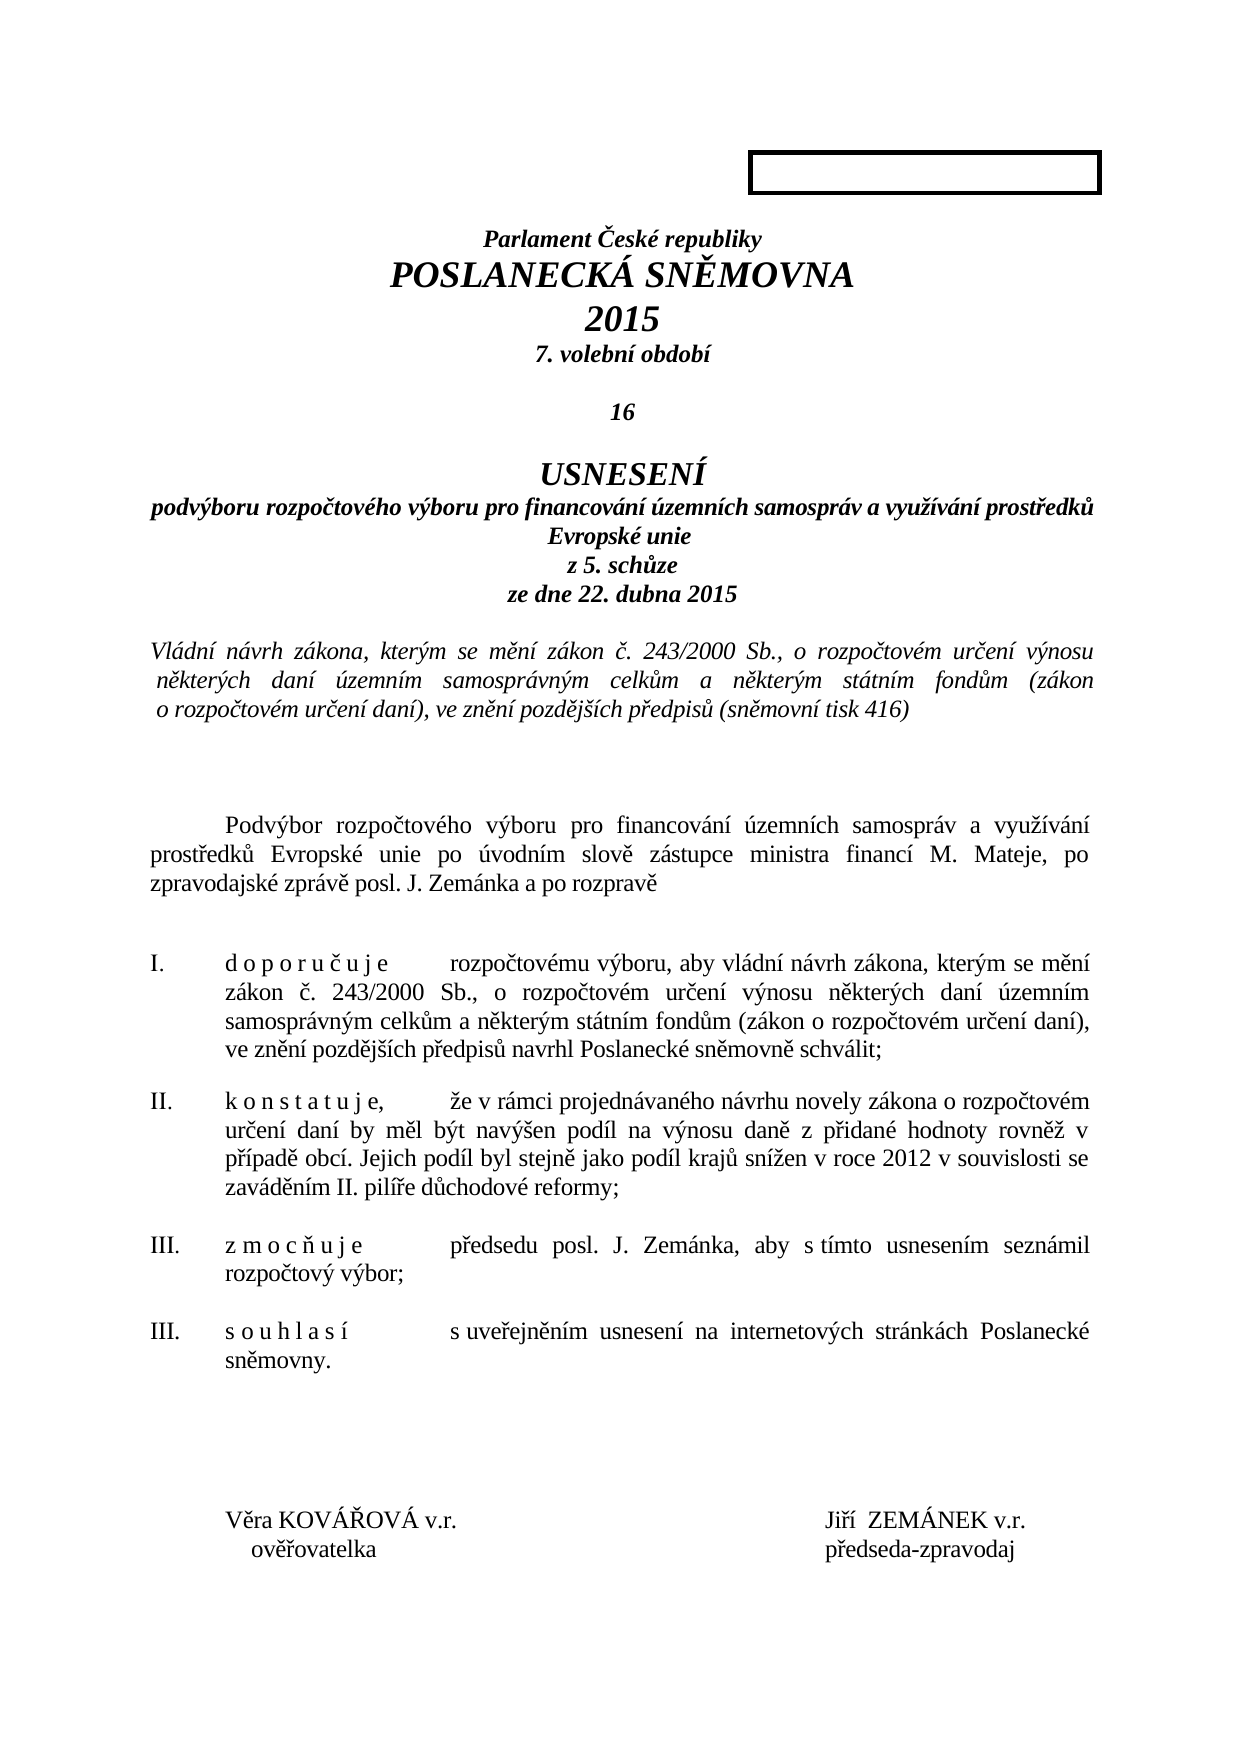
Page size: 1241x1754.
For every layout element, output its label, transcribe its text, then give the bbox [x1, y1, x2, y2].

table_cell ze dne 22. dubna 2015 [143, 579, 1102, 607]
table_cell z 5. schůze [143, 550, 1102, 579]
list z m o c ň u j e předsedu posl. J. Zemánka, aby s tímto usnesením seznámil rozpočtový výbor; [150, 1230, 1090, 1287]
table_header [753, 155, 1097, 191]
text ověřovatelka předseda-zpravodaj [150, 1534, 1090, 1563]
table_cell [143, 368, 1102, 397]
list d o p o r u č u j e rozpočtovému výboru, aby vládní návrh zákona, kterým se mění zákon č. 243/2000 Sb., o rozpočtovém určení výnosu některých daní územním samosprávným celkům a některým státním fondům (zákon o rozpočtovém určení daní), ve znění pozdějších předpisů navrhl Poslanecké sněmovně schválit; [150, 948, 1090, 1063]
table_cell Vládní návrh zákona, kterým se mění zákon č. 243/2000 Sb., o rozpočtovém určení výnosu některých daní územním samosprávným celkům a některým státním fondům (zákon o rozpočtovém určení daní), ve znění pozdějších předpisů (sněmovní tisk 416) [143, 608, 1102, 788]
text III. s o u h l a s í s uveřejněním usnesení na internetových stránkách Poslanecké sněmovny. [150, 1316, 1090, 1373]
table_cell podvýboru rozpočtového výboru pro financování územních samospráv a využívání prostředků Evropské unie [143, 493, 1102, 550]
table_cell 16 [143, 397, 1102, 425]
table_cell USNESENÍ [143, 454, 1102, 492]
text Podvýbor rozpočtového výboru pro financování územních samospráv a využívání prostředků Evropské unie po úvodním slově zástupce ministra financí M. Mateje, po zpravodajské zprávě posl. J. Zemánka a po rozpravě [150, 811, 1090, 897]
table_header Parlament České republiky POSLANECKÁ SNĚMOVNA 2015 7. volební období [143, 224, 1102, 368]
list k o n s t a t u j e, že v rámci projednávaného návrhu novely zákona o rozpočtovém určení daní by měl být navýšen podíl na výnosu daně z přidané hodnoty rovněž v případě obcí. Jejich podíl byl stejně jako podíl krajů snížen v roce 2012 v souvislosti se zaváděním II. pilíře důchodové reformy; [150, 1086, 1090, 1201]
table_cell [143, 425, 1102, 454]
text Věra KOVÁŘOVÁ v.r. Jiří ZEMÁNEK v.r. [150, 1505, 1090, 1534]
